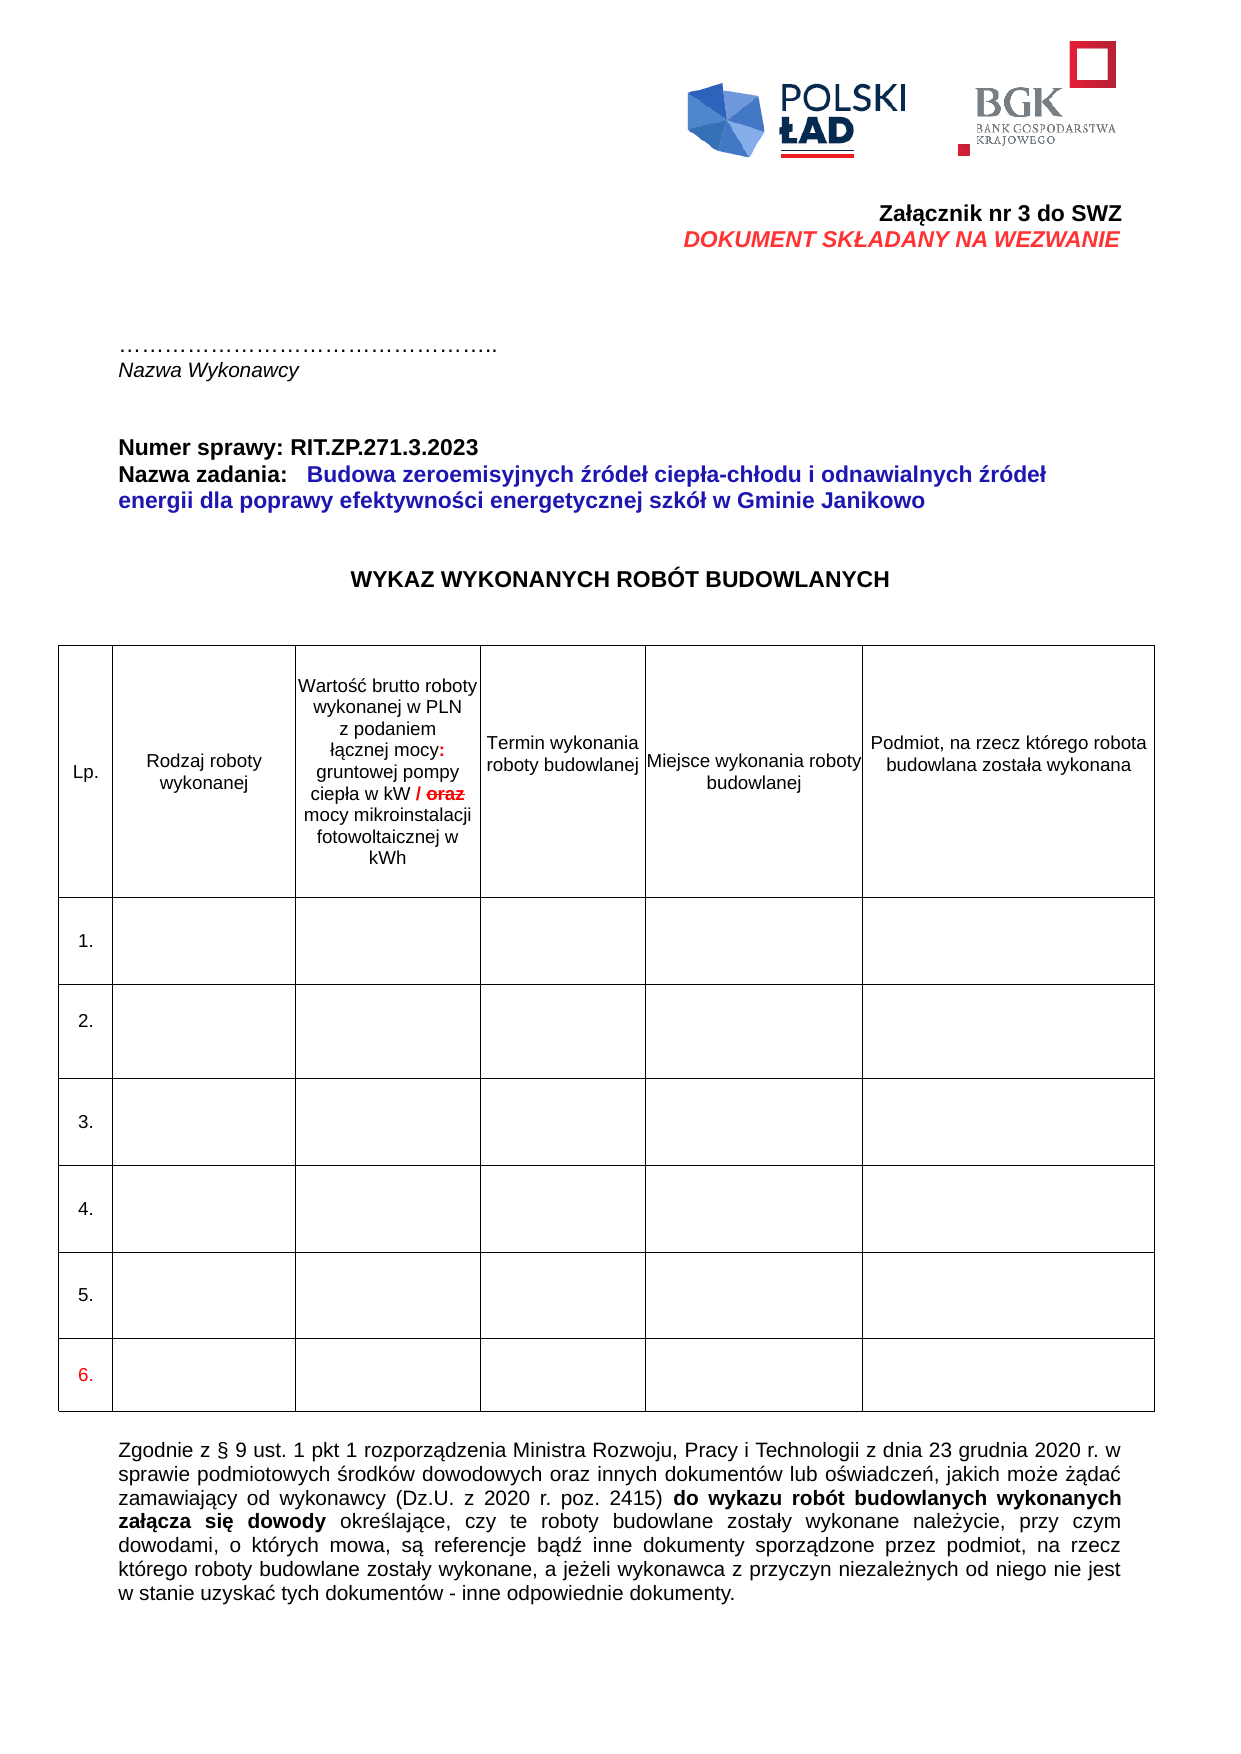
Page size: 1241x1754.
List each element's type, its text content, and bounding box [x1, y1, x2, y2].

table_cell 6. [59, 1339, 112, 1411]
table_cell [113, 985, 295, 1056]
table_cell [646, 1339, 862, 1411]
table_cell [481, 1079, 645, 1165]
text ………………………………………….. [118, 331, 1122, 358]
table_cell [863, 898, 1154, 984]
table_header Lp. [59, 646, 112, 897]
table_cell 4. [59, 1166, 112, 1251]
text WYKAZ WYKONANYCH ROBÓT BUDOWLANYCH [118, 566, 1122, 592]
table_header Termin wykonania roboty budowlanej [481, 646, 645, 897]
text Załącznik nr 3 do SWZ [118, 199, 1122, 226]
table_cell [296, 1056, 480, 1078]
table_cell [481, 1253, 645, 1338]
table_cell [481, 1339, 645, 1411]
table_cell [646, 1166, 862, 1251]
table_cell 3. [59, 1079, 112, 1165]
table_cell [113, 1166, 295, 1251]
table_cell [481, 1166, 645, 1251]
table_cell [296, 1166, 480, 1251]
table_cell [646, 898, 862, 984]
table_cell [646, 1253, 862, 1338]
table_cell [646, 1056, 862, 1078]
table_header Rodzaj roboty wykonanej [113, 646, 295, 897]
table_cell [863, 1079, 1154, 1165]
table_cell [296, 1339, 480, 1411]
table_cell [646, 985, 862, 1056]
table_cell [481, 1056, 645, 1078]
table_cell [113, 1253, 295, 1338]
text Nazwa zadania: Budowa zeroemisyjnych źródeł ciepła-chłodu i odnawialnych źródeł energii dla poprawy efektywności energetycznej szkół w Gminie Janikowo [118, 461, 1122, 513]
table_cell [113, 1079, 295, 1165]
table_header Wartość brutto roboty wykonanej w PLN z podaniem łącznej mocy: gruntowej pompy ciepła w kW / oraz mocy mikroinstalacji fotowoltaicznej w kWh [296, 646, 480, 897]
table_cell [296, 985, 480, 1056]
table_cell [59, 1056, 112, 1078]
table_cell [646, 1079, 862, 1165]
table_cell [113, 1056, 295, 1078]
table_header Miejsce wykonania roboty budowlanej [646, 646, 862, 897]
text DOKUMENT SKŁADANY NA WEZWANIE [118, 226, 1122, 252]
table_cell [296, 1253, 480, 1338]
table_cell 5. [59, 1253, 112, 1338]
table_cell 1. [59, 898, 112, 984]
table_cell [863, 985, 1154, 1056]
text Numer sprawy: RIT.ZP.271.3.2023 [118, 434, 1122, 461]
table_cell [113, 1339, 295, 1411]
text Zgodnie z § 9 ust. 1 pkt 1 rozporządzenia Ministra Rozwoju, Pracy i Technologii z dnia 23 grudnia 2020 r. w sprawie podmiotowych środków dowodowych oraz innych dokumentów lub oświadczeń, jakich może żądać zamawiający od wykonawcy (Dz.U. z 2020 r. poz. 2415) do wykazu robót budowlanych wykonanych załącza się dowody określające, czy te roboty budowlane zostały wykonane należycie, przy czym dowodami, o których mowa, są referencje bądź inne dokumenty sporządzone przez podmiot, na rzecz którego roboty budowlane zostały wykonane, a jeżeli wykonawca z przyczyn niezależnych od niego nie jest w stanie uzyskać tych dokumentów - inne odpowiednie dokumenty. [118, 1437, 1122, 1605]
picture [679, 31, 1127, 166]
table_cell [863, 1339, 1154, 1411]
table_cell [296, 1079, 480, 1165]
table_cell [863, 1056, 1154, 1078]
table_cell [863, 1253, 1154, 1338]
table_header Podmiot, na rzecz którego robota budowlana została wykonana [863, 646, 1154, 897]
table_cell [481, 985, 645, 1056]
table_cell [863, 1166, 1154, 1251]
text Nazwa Wykonawcy [118, 358, 1122, 382]
table_cell 2. [59, 985, 112, 1056]
table_cell [481, 898, 645, 984]
table_cell [113, 898, 295, 984]
table_cell [296, 898, 480, 984]
